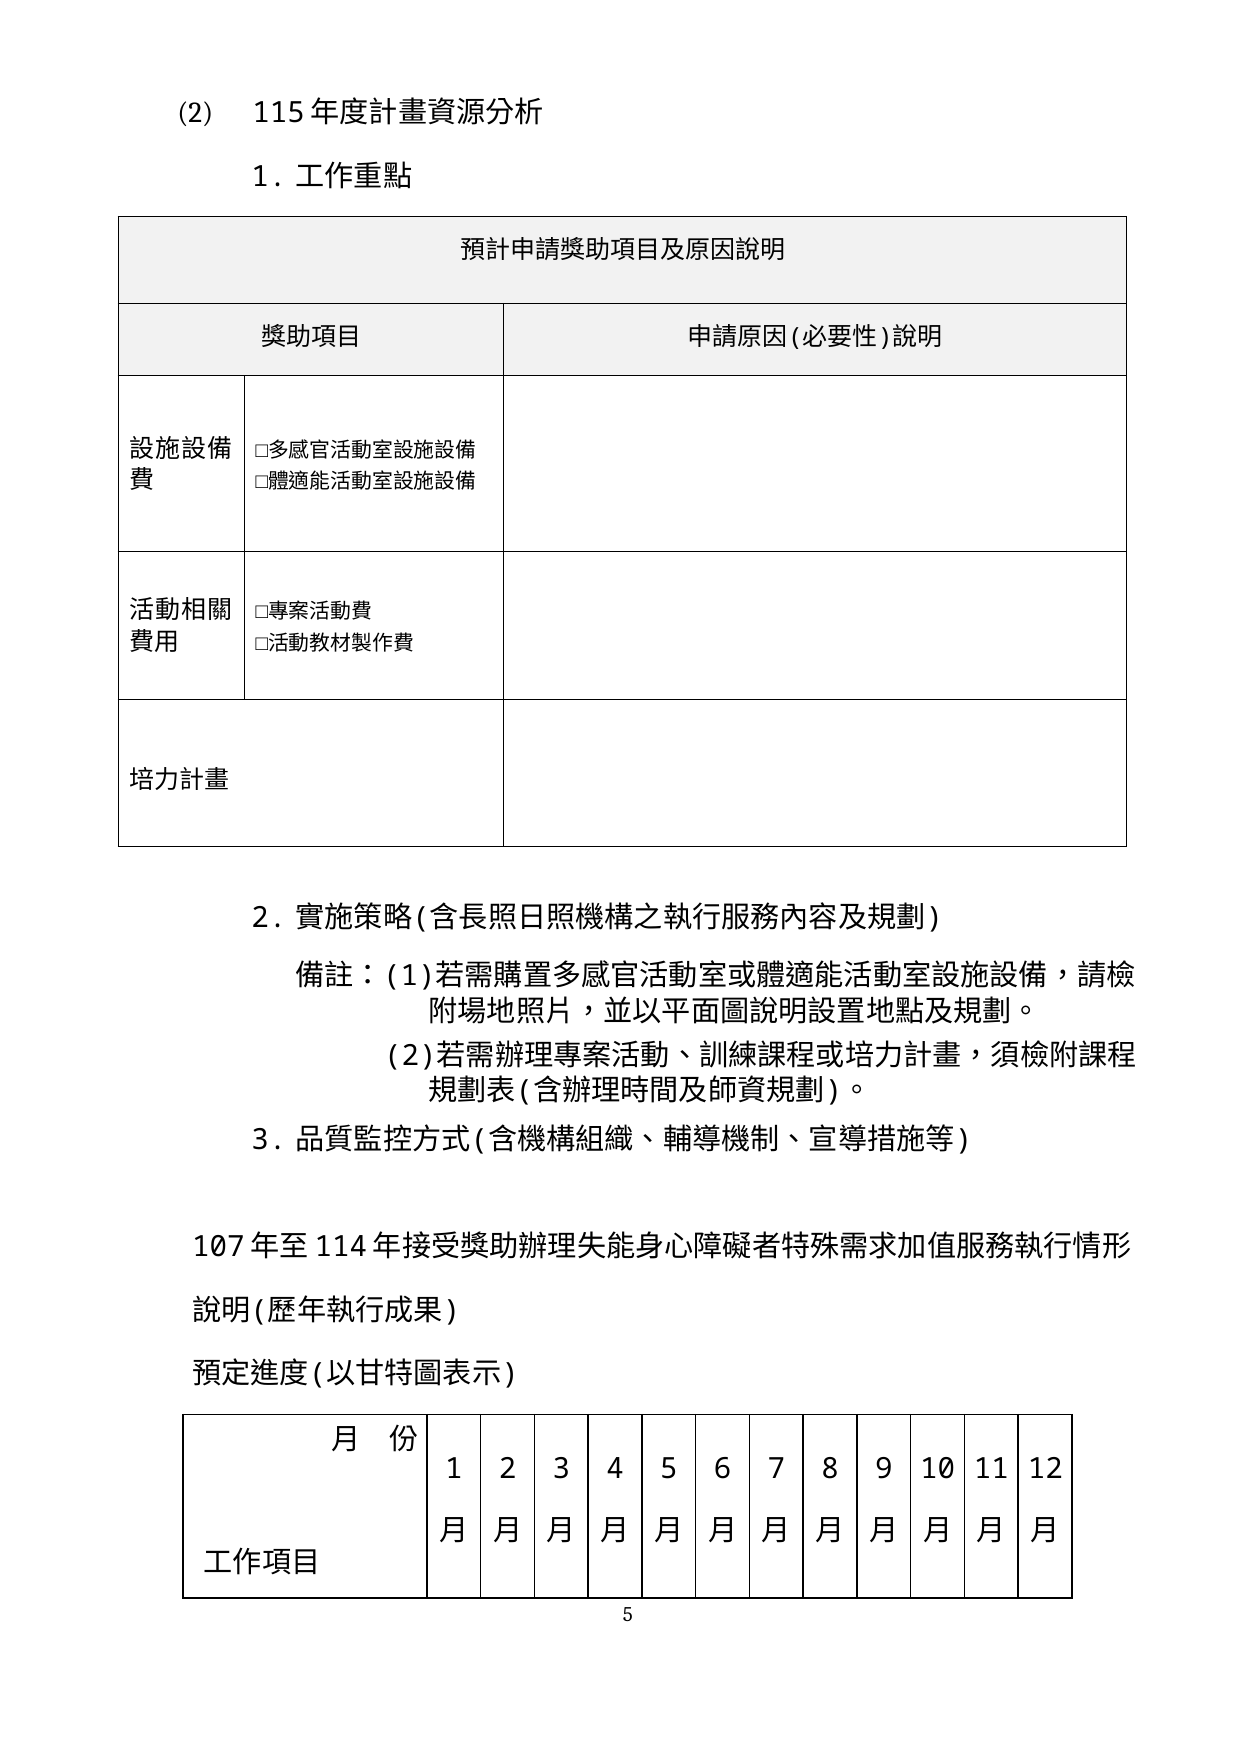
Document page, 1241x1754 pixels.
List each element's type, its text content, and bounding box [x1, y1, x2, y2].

table_header 9 月 [858, 1415, 910, 1597]
table_header 預計申請獎助項目及原因說明 [119, 217, 1126, 303]
list 工作重點 [251, 152, 1137, 194]
table_header 8 月 [804, 1415, 856, 1597]
table_cell 申請原因(必要性)說明 [504, 304, 1126, 375]
table_header 2 月 [481, 1415, 534, 1597]
table_cell [504, 552, 1126, 698]
table_header 12 月 [1019, 1415, 1071, 1597]
table_header 6 月 [696, 1415, 749, 1597]
table_header 11 月 [965, 1415, 1017, 1597]
text (2)若需辦理專案活動、訓練課程或培力計畫，須檢附課程規劃表(含辦理時間及師資規劃)。 [384, 1037, 1137, 1107]
list 實施策略(含長照日照機構之執行服務內容及規劃) [251, 894, 1137, 936]
table_header 3 月 [535, 1415, 587, 1597]
table_cell [504, 700, 1126, 846]
table_header 月 份 工作項目 [184, 1415, 426, 1597]
table_cell 活動相關費用 [119, 552, 244, 698]
table_cell [504, 376, 1126, 551]
text 預定進度(以甘特圖表示) [192, 1350, 1137, 1392]
list 品質監控方式(含機構組織、輔導機制、宣導措施等) [251, 1116, 1137, 1158]
table_cell □專案活動費 □活動教材製作費 [245, 552, 503, 698]
table_cell 培力計畫 [119, 700, 503, 846]
text 備註：(1)若需購置多感官活動室或體適能活動室設施設備，請檢附場地照片，並以平面圖說明設置地點及規劃。 [295, 957, 1137, 1028]
text 107年至114年接受獎助辦理失能身心障礙者特殊需求加值服務執行情形說明(歷年執行成果) [192, 1223, 1137, 1329]
table_cell 設施設備費 [119, 376, 244, 551]
table_header 10 月 [911, 1415, 964, 1597]
table_header 7 月 [750, 1415, 802, 1597]
table_header 4 月 [589, 1415, 641, 1597]
table_cell □多感官活動室設施設備 □體適能活動室設施設備 [245, 376, 503, 551]
table_cell 獎助項目 [119, 304, 503, 375]
list 115年度計畫資源分析 [177, 89, 1137, 131]
table_header 1 月 [428, 1415, 480, 1597]
table_header 5 月 [643, 1415, 695, 1597]
